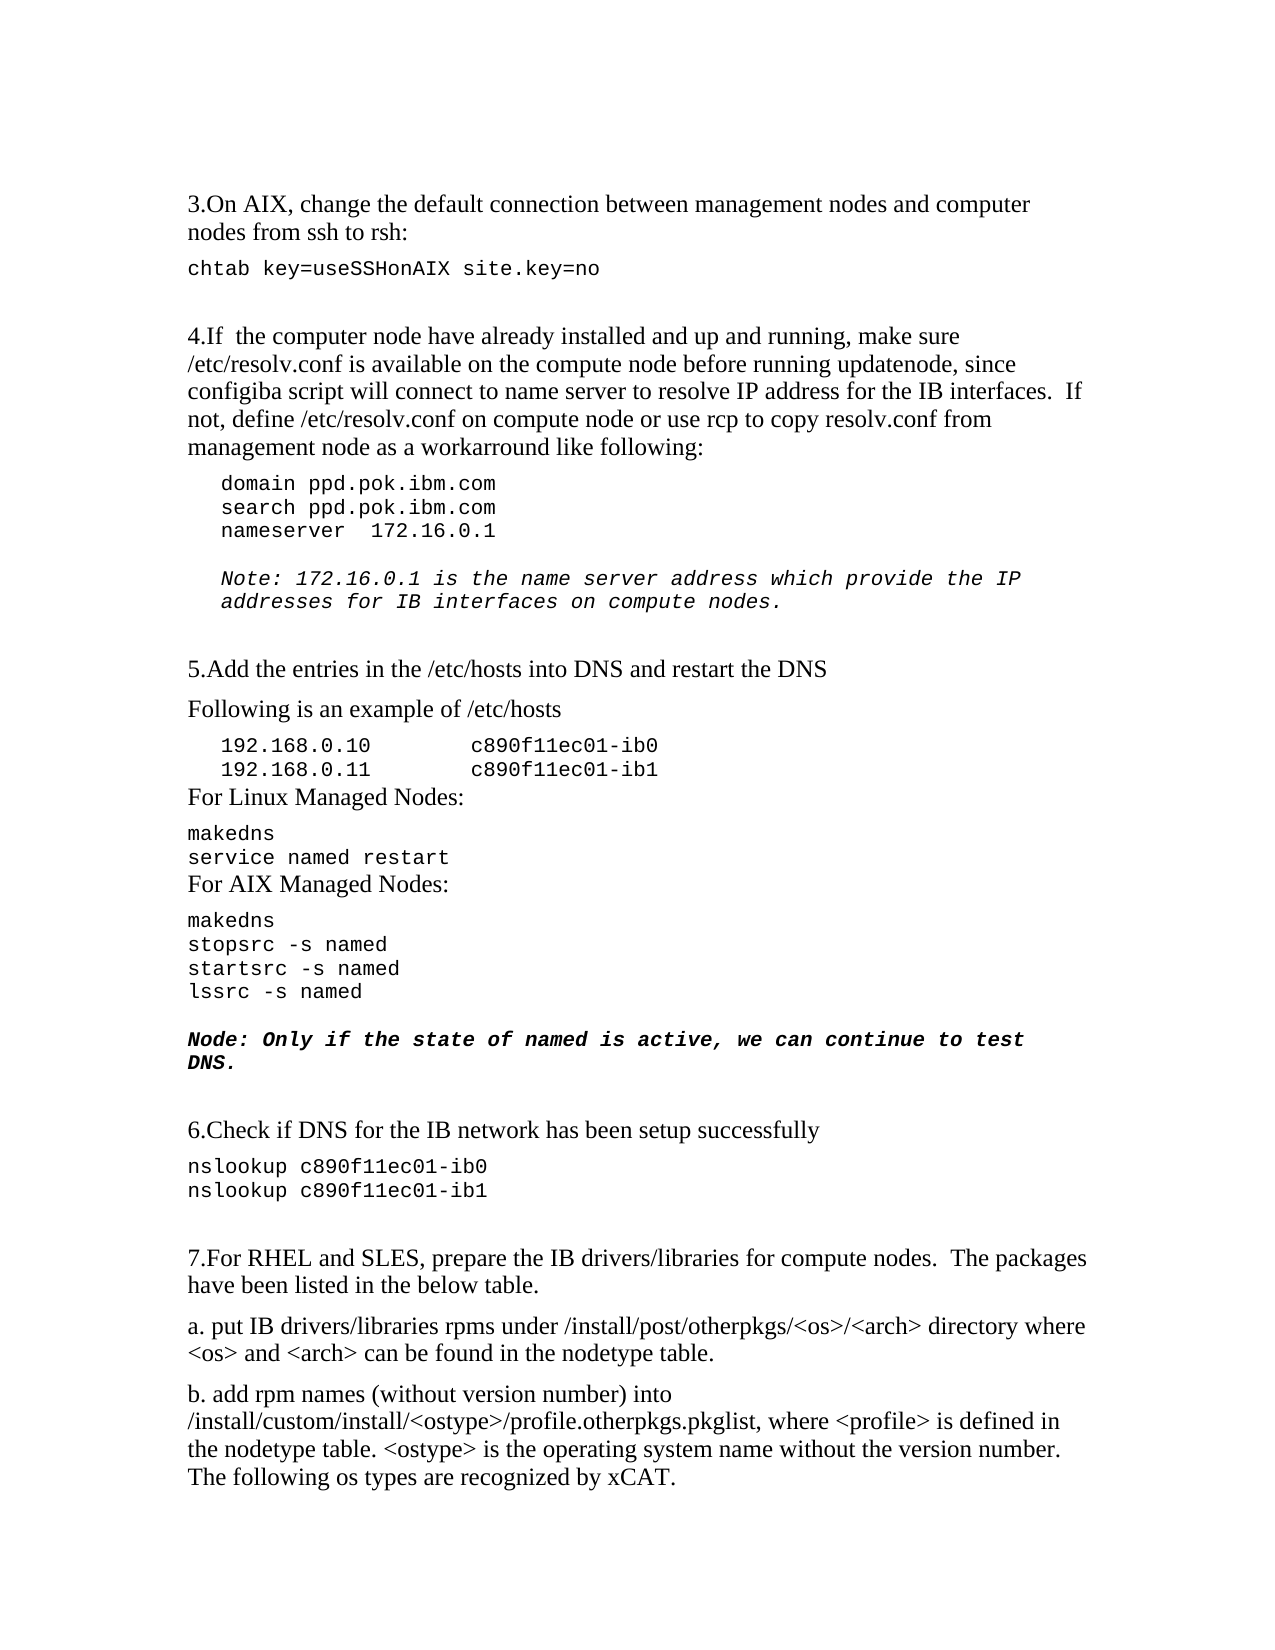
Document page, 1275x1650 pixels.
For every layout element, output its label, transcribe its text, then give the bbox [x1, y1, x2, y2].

list nslookup c890f11ec01-ib1 [187, 1180, 1087, 1204]
list nameserver 172.16.0.1 [187, 520, 1087, 544]
list search ppd.pok.ibm.com [187, 497, 1087, 520]
list 192.168.0.10 c890f11ec01-ib0 [187, 736, 1087, 759]
list nslookup c890f11ec01-ib0 [187, 1156, 1087, 1180]
list Node: Only if the state of named is active, we can continue to test DNS. [187, 1029, 1087, 1076]
list chtab key=useSSHonAIX site.key=no [187, 258, 1087, 282]
list service named restart [187, 847, 1087, 870]
list For AIX Managed Nodes: [187, 870, 1087, 898]
list Check if DNS for the IB network has been setup successfully [187, 1116, 1087, 1144]
list a. put IB drivers/libraries rpms under /install/post/otherpkgs/<os>/<arch> directory where <os> and <arch> can be found in the nodetype table. [187, 1312, 1087, 1367]
list b. add rpm names (without version number) into /install/custom/install/<ostype>/profile.otherpkgs.pkglist, where <profile> is defined in the nodetype table. <ostype> is the operating system name without the version number. The following os types are recognized by xCAT. [187, 1380, 1087, 1491]
list stopsrc -s named [187, 934, 1087, 958]
list Following is an example of /etc/hosts [187, 695, 1087, 723]
list 192.168.0.11 c890f11ec01-ib1 [187, 759, 1087, 783]
list makedns [187, 911, 1087, 934]
list startsrc -s named [187, 958, 1087, 981]
list For RHEL and SLES, prepare the IB drivers/libraries for compute nodes. The packages have been listed in the below table. [187, 1244, 1087, 1299]
list lssrc -s named [187, 981, 1087, 1005]
list Note: 172.16.0.1 is the name server address which provide the IP addresses for IB interfaces on compute nodes. [187, 568, 1087, 615]
list On AIX, change the default connection between management nodes and computer nodes from ssh to rsh: [187, 190, 1087, 246]
list For Linux Managed Nodes: [187, 783, 1087, 811]
list domain ppd.pok.ibm.com [187, 473, 1087, 497]
list If the computer node have already installed and up and running, make sure /etc/resolv.conf is available on the compute node before running updatenode, since configiba script will connect to name server to resolve IP address for the IB interfaces. If not, define /etc/resolv.conf on compute node or use rcp to copy resolv.conf from management node as a workarround like following: [187, 322, 1087, 461]
list makedns [187, 823, 1087, 847]
list Add the entries in the /etc/hosts into DNS and restart the DNS [187, 655, 1087, 683]
